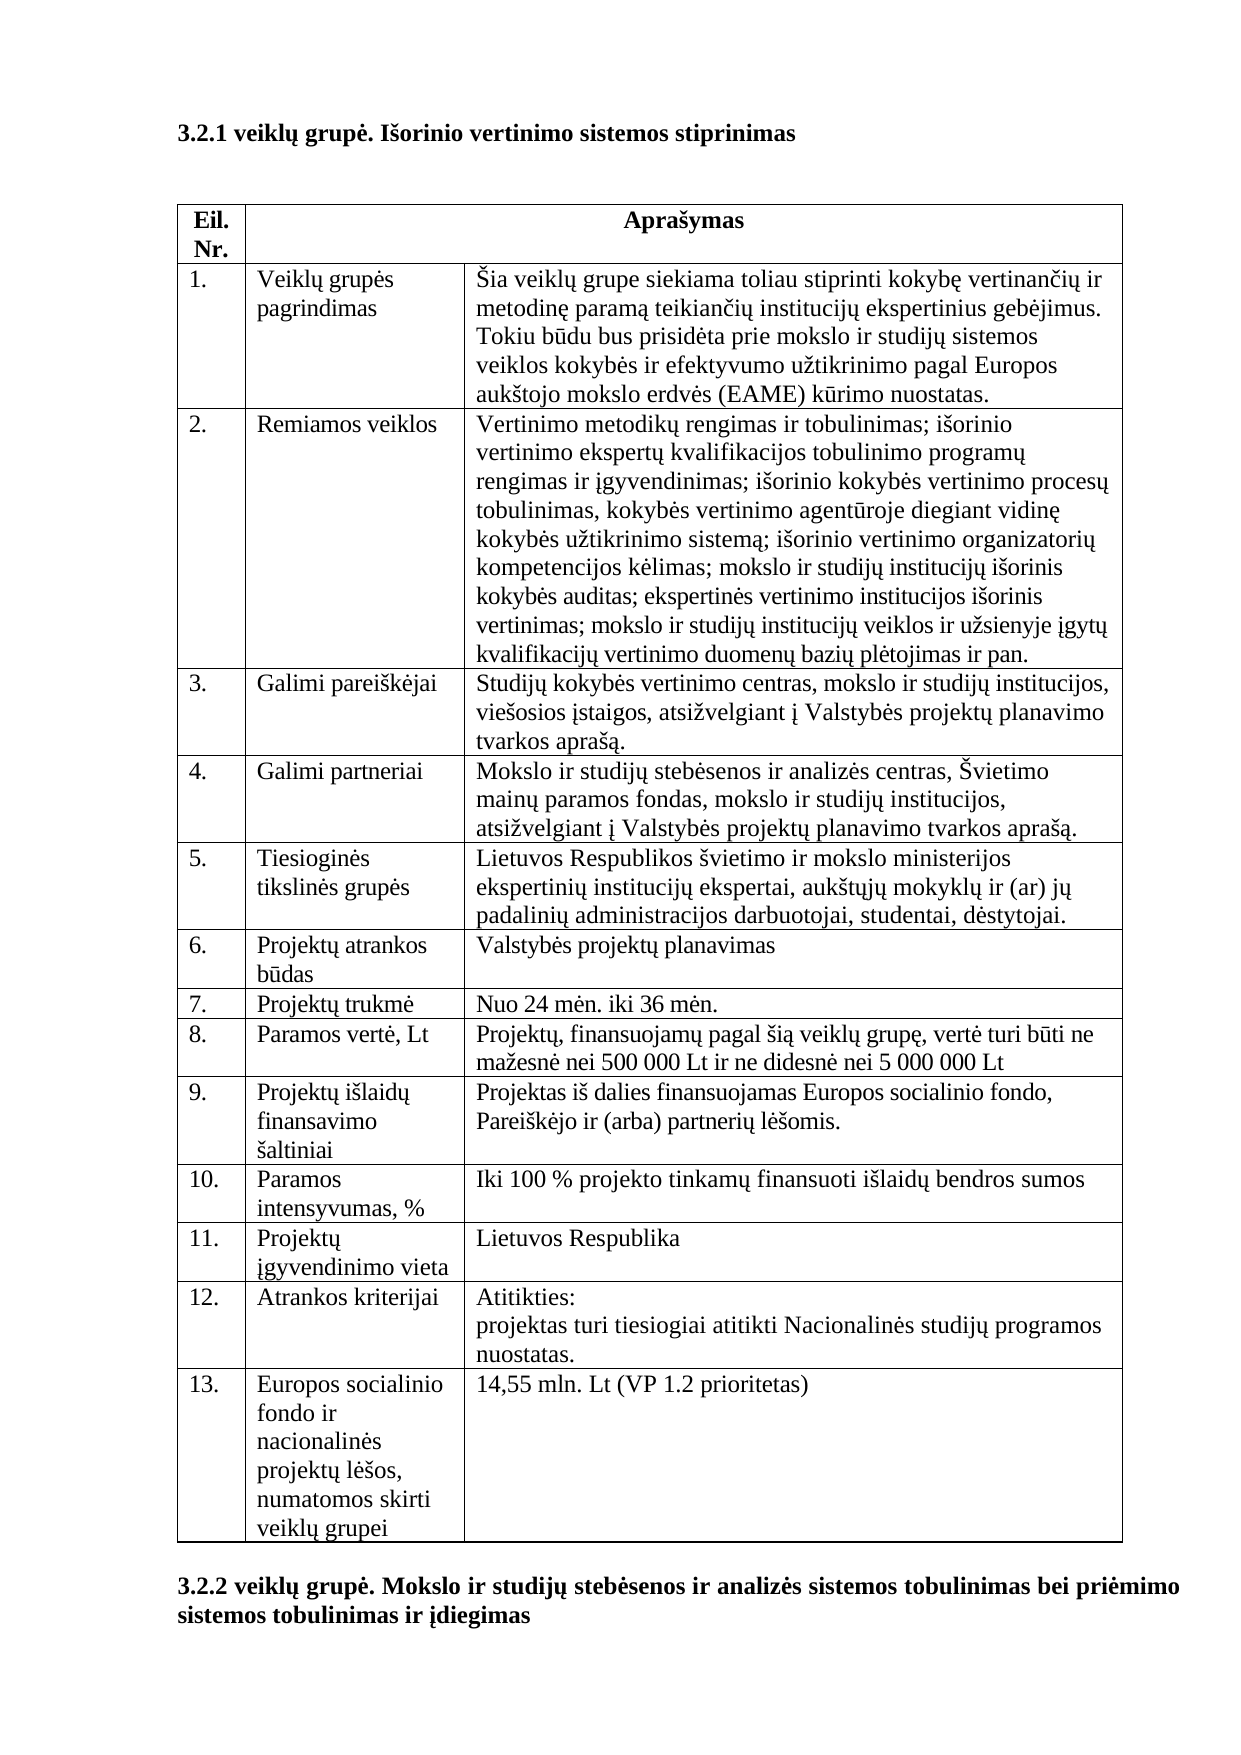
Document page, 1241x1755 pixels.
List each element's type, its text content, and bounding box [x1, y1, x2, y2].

table_cell 3. [178, 669, 245, 755]
table_cell Vertinimo metodikų rengimas ir tobulinimas; išorinio vertinimo ekspertų kvalifikacijos tobulinimo programų rengimas ir įgyvendinimas; išorinio kokybės vertinimo procesų tobulinimas, kokybės vertinimo agentūroje diegiant vidinę kokybės užtikrinimo sistemą; išorinio vertinimo organizatorių kompetencijos kėlimas; mokslo ir studijų institucijų išorinis kokybės auditas; ekspertinės vertinimo institucijos išorinis vertinimas; mokslo ir studijų institucijų veiklos ir užsienyje įgytų kvalifikacijų vertinimo duomenų bazių plėtojimas ir pan. [465, 409, 1122, 667]
text 3.2.2 veiklų grupė. Mokslo ir studijų stebėsenos ir analizės sistemos tobulinimas bei priėmimo sistemos tobulinimas ir įdiegimas [177, 1571, 1181, 1629]
table_cell Projektų, finansuojamų pagal šią veiklų grupę, vertė turi būti ne mažesnė nei 500 000 Lt ir ne didesnė nei 5 000 000 Lt [465, 1019, 1122, 1076]
table_cell Projektas iš dalies finansuojamas Europos socialinio fondo, Pareiškėjo ir (arba) partnerių lėšomis. [465, 1077, 1122, 1163]
table_cell 9. [178, 1077, 245, 1163]
table_cell Iki 100 % projekto tinkamų finansuoti išlaidų bendros sumos [465, 1165, 1122, 1222]
table_cell 5. [178, 843, 245, 929]
table_cell Šia veiklų grupe siekiama toliau stiprinti kokybę vertinančių ir metodinę paramą teikiančių institucijų ekspertinius gebėjimus. Tokiu būdu bus prisidėta prie mokslo ir studijų sistemos veiklos kokybės ir efektyvumo užtikrinimo pagal Europos aukštojo mokslo erdvės (EAME) kūrimo nuostatas. [465, 264, 1122, 408]
table_cell Nuo 24 mėn. iki 36 mėn. [465, 989, 1122, 1018]
table_cell Remiamos veiklos [246, 409, 464, 667]
table_cell 10. [178, 1165, 245, 1222]
table_cell Mokslo ir studijų stebėsenos ir analizės centras, Švietimo mainų paramos fondas, mokslo ir studijų institucijos, atsižvelgiant į Valstybės projektų planavimo tvarkos aprašą. [465, 756, 1122, 842]
table_cell Projektų trukmė [246, 989, 464, 1018]
table_header Aprašymas [246, 205, 1122, 263]
table_cell Valstybės projektų planavimas [465, 930, 1122, 988]
table_cell 1. [178, 264, 245, 408]
table_header Eil. Nr. [178, 205, 245, 263]
table_cell 12. [178, 1282, 245, 1368]
table_cell Paramos vertė, Lt [246, 1019, 464, 1076]
table_cell 13. [178, 1369, 245, 1541]
text 3.2.1 veiklų grupė. Išorinio vertinimo sistemos stiprinimas [177, 118, 1181, 147]
table_cell Studijų kokybės vertinimo centras, mokslo ir studijų institucijos, viešosios įstaigos, atsižvelgiant į Valstybės projektų planavimo tvarkos aprašą. [465, 669, 1122, 755]
table_cell Projektų išlaidų finansavimo šaltiniai [246, 1077, 464, 1163]
table_cell 4. [178, 756, 245, 842]
table_cell Atrankos kriterijai [246, 1282, 464, 1368]
table_cell Atitikties: projektas turi tiesiogiai atitikti Nacionalinės studijų programos nuostatas. [465, 1282, 1122, 1368]
table_cell Lietuvos Respublikos švietimo ir mokslo ministerijos ekspertinių institucijų ekspertai, aukštųjų mokyklų ir (ar) jų padalinių administracijos darbuotojai, studentai, dėstytojai. [465, 843, 1122, 929]
table_cell 8. [178, 1019, 245, 1076]
table_cell 6. [178, 930, 245, 988]
table_cell Tiesioginės tikslinės grupės [246, 843, 464, 929]
table_cell 14,55 mln. Lt (VP 1.2 prioritetas) [465, 1369, 1122, 1541]
table_cell Projektų atrankos būdas [246, 930, 464, 988]
table_cell 2. [178, 409, 245, 667]
table_cell Projektų įgyvendinimo vieta [246, 1223, 464, 1281]
table_cell Paramos intensyvumas, % [246, 1165, 464, 1222]
table_cell Galimi partneriai [246, 756, 464, 842]
table_cell 11. [178, 1223, 245, 1281]
table_cell Lietuvos Respublika [465, 1223, 1122, 1281]
table_cell Galimi pareiškėjai [246, 669, 464, 755]
table_cell 7. [178, 989, 245, 1018]
table_cell Europos socialinio fondo ir nacionalinės projektų lėšos, numatomos skirti veiklų grupei [246, 1369, 464, 1541]
table_cell Veiklų grupės pagrindimas [246, 264, 464, 408]
